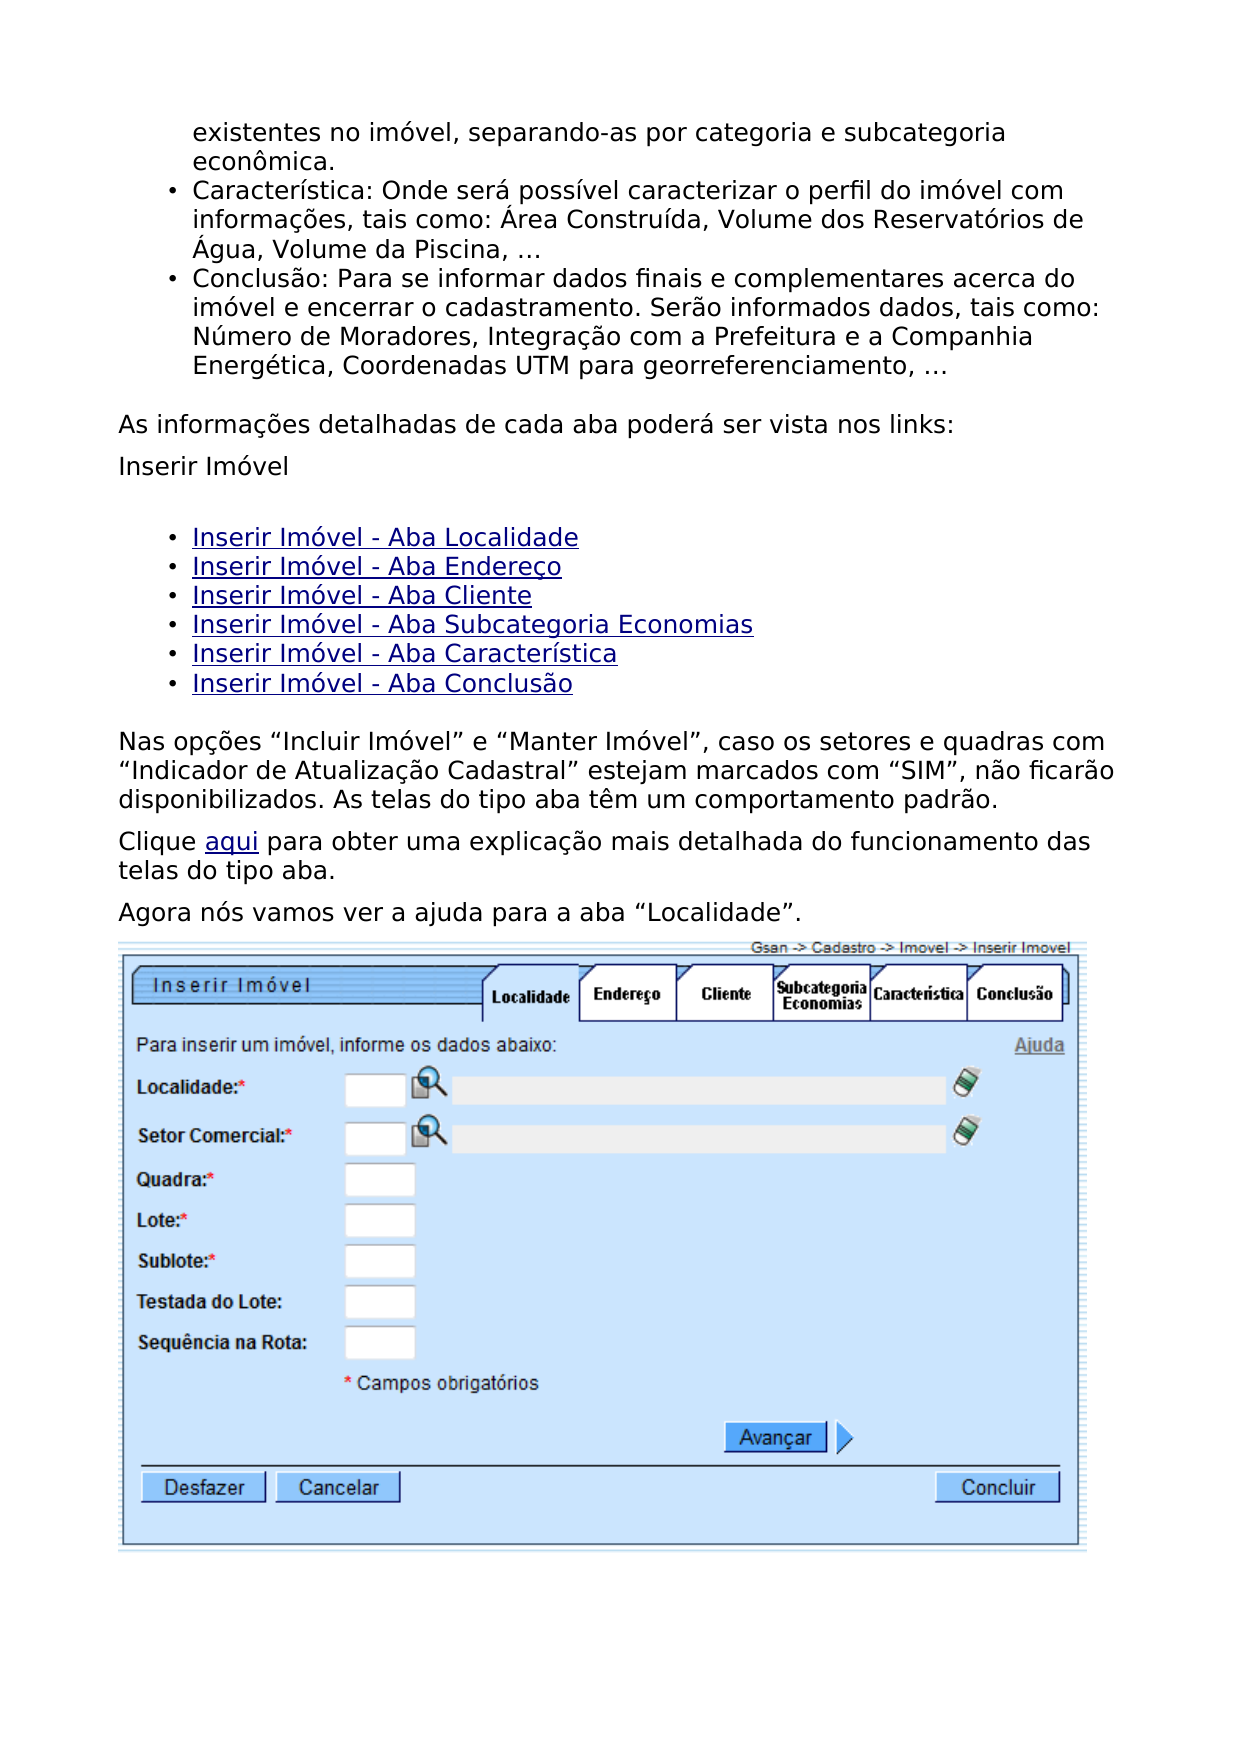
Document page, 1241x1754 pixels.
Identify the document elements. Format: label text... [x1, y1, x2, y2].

list Inserir Imóvel - Aba Cliente [177, 581, 1122, 610]
text As informações detalhadas de cada aba poderá ser vista nos links: [118, 410, 1122, 439]
text Clique aqui para obter uma explicação mais detalhada do funcionamento das telas do tipo aba. [118, 827, 1122, 886]
list Inserir Imóvel - Aba Característica [177, 639, 1122, 669]
text Nas opções “Incluir Imóvel” e “Manter Imóvel”, caso os setores e quadras com “Indicador de Atualização Cadastral” estejam marcados com “SIM”, não ficarão disponibilizados. As telas do tipo aba têm um comportamento padrão. [118, 727, 1122, 815]
list existentes no imóvel, separando-as por categoria e subcategoria econômica. [177, 118, 1122, 176]
list Inserir Imóvel - Aba Subcategoria Economias [177, 610, 1122, 639]
list Inserir Imóvel - Aba Localidade [177, 523, 1122, 552]
picture [118, 940, 1087, 1553]
list Conclusão: Para se informar dados finais e complementares acerca do imóvel e encerrar o cadastramento. Serão informados dados, tais como: Número de Moradores, Integração com a Prefeitura e a Companhia Energética, Coordenadas UTM para georreferenciamento, … [177, 264, 1122, 381]
text Agora nós vamos ver a ajuda para a aba “Localidade”. [118, 898, 1122, 927]
list Característica: Onde será possível caracterizar o perfil do imóvel com informações, tais como: Área Construída, Volume dos Reservatórios de Água, Volume da Piscina, … [177, 176, 1122, 264]
text Inserir Imóvel [118, 452, 1122, 481]
list Inserir Imóvel - Aba Conclusão [177, 669, 1122, 698]
list Inserir Imóvel - Aba Endereço [177, 552, 1122, 581]
